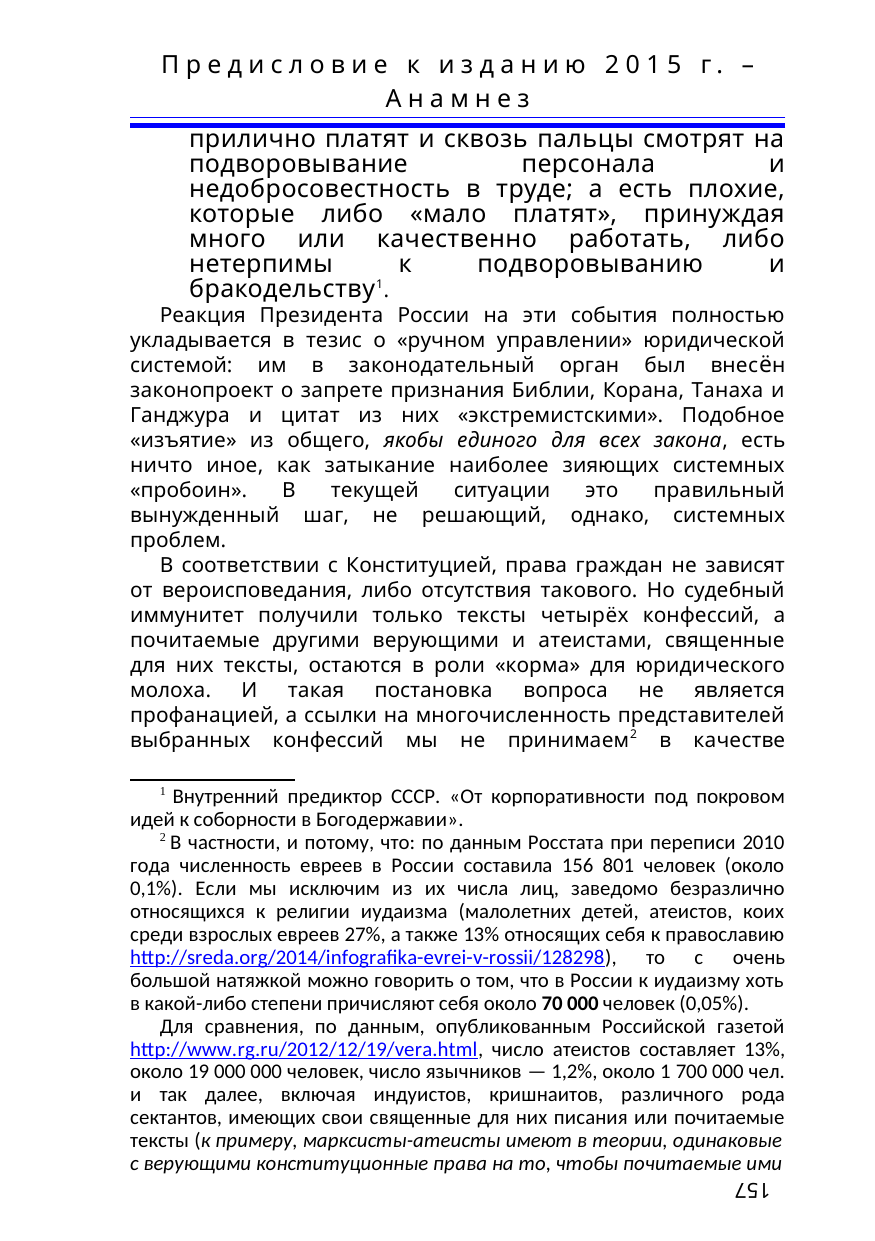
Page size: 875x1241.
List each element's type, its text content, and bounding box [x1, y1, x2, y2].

text прилично платят и сквозь пальцы смотрят на подворовывание персонала и недобросовестность в труде; а есть плохие, которые либо «мало платят», принуждая много или качественно работать, либо нетерпимы к подворовыванию и бракодельству. [189, 128, 785, 303]
text Для сравнения, по данным, опубликованным Российской газетой http://www.rg.ru/2012/12/19/vera.html, число атеистов составляет 13%, около 19 000 000 человек, число язычников — 1,2%, около 1 700 000 чел. и так далее, включая индуистов, кришнаитов, различного рода сектантов, имеющих свои священные для них писания или почитаемые тексты (к примеру, марксисты-атеисты имеют в теории, одинаковые с верующими конституционные права на то, чтобы почитаемые ими [130, 1015, 785, 1175]
text В частности, и потому, что: по данным Росстата при переписи 2010 года численность евреев в России составила 156 801 человек (около 0,1%). Если мы исключим из их числа лиц, заведомо безразлично относящихся к религии иудаизма (малолетних детей, атеистов, коих среди взрослых евреев 27%, а также 13% относящих себя к православию http://sreda.org/2014/infografika-evrei-v-rossii/128298), то с очень большой натяжкой можно говорить о том, что в России к иудаизму хоть в какой-либо степени причисляют себя около 70 000 человек (0,05%). [130, 831, 785, 1015]
text Реакция Президента России на эти события полностью укладывается в тезис о «ручном управлении» юридической системой: им в законодательный орган был внесён законопроект о запрете признания Библии, Корана, Танаха и Ганджура и цитат из них «экстремистскими». Подобное «изъятие» из общего, якобы единого для всех закона, есть ничто иное, как затыкание наиболее зияющих системных «пробоин». В текущей ситуации это правильный вынужденный шаг, не решающий, однако, системных проблем. [130, 303, 785, 553]
text В соответствии с Конституцией, права граждан не зависят от вероисповедания, либо отсутствия такового. Но судебный иммунитет получили только тексты четырёх конфессий, а почитаемые другими верующими и атеистами, священные для них тексты, остаются в роли «корма» для юридического молоха. И такая постановка вопроса не является профанацией, а ссылки на многочисленность представителей выбранных конфессий мы не принимаем в качестве аргумента — в демократическом государстве права граждан объявляются равнозащищаемыми, вне зависимости от численности групп, в которые они входят. Иной же подход идеально точно укладывается в определение экстремизма, даваемое законом. [130, 553, 785, 753]
text Внутренний предиктор СССР. «От корпоративности под покровом идей к соборности в Богодержавии». [130, 786, 785, 831]
